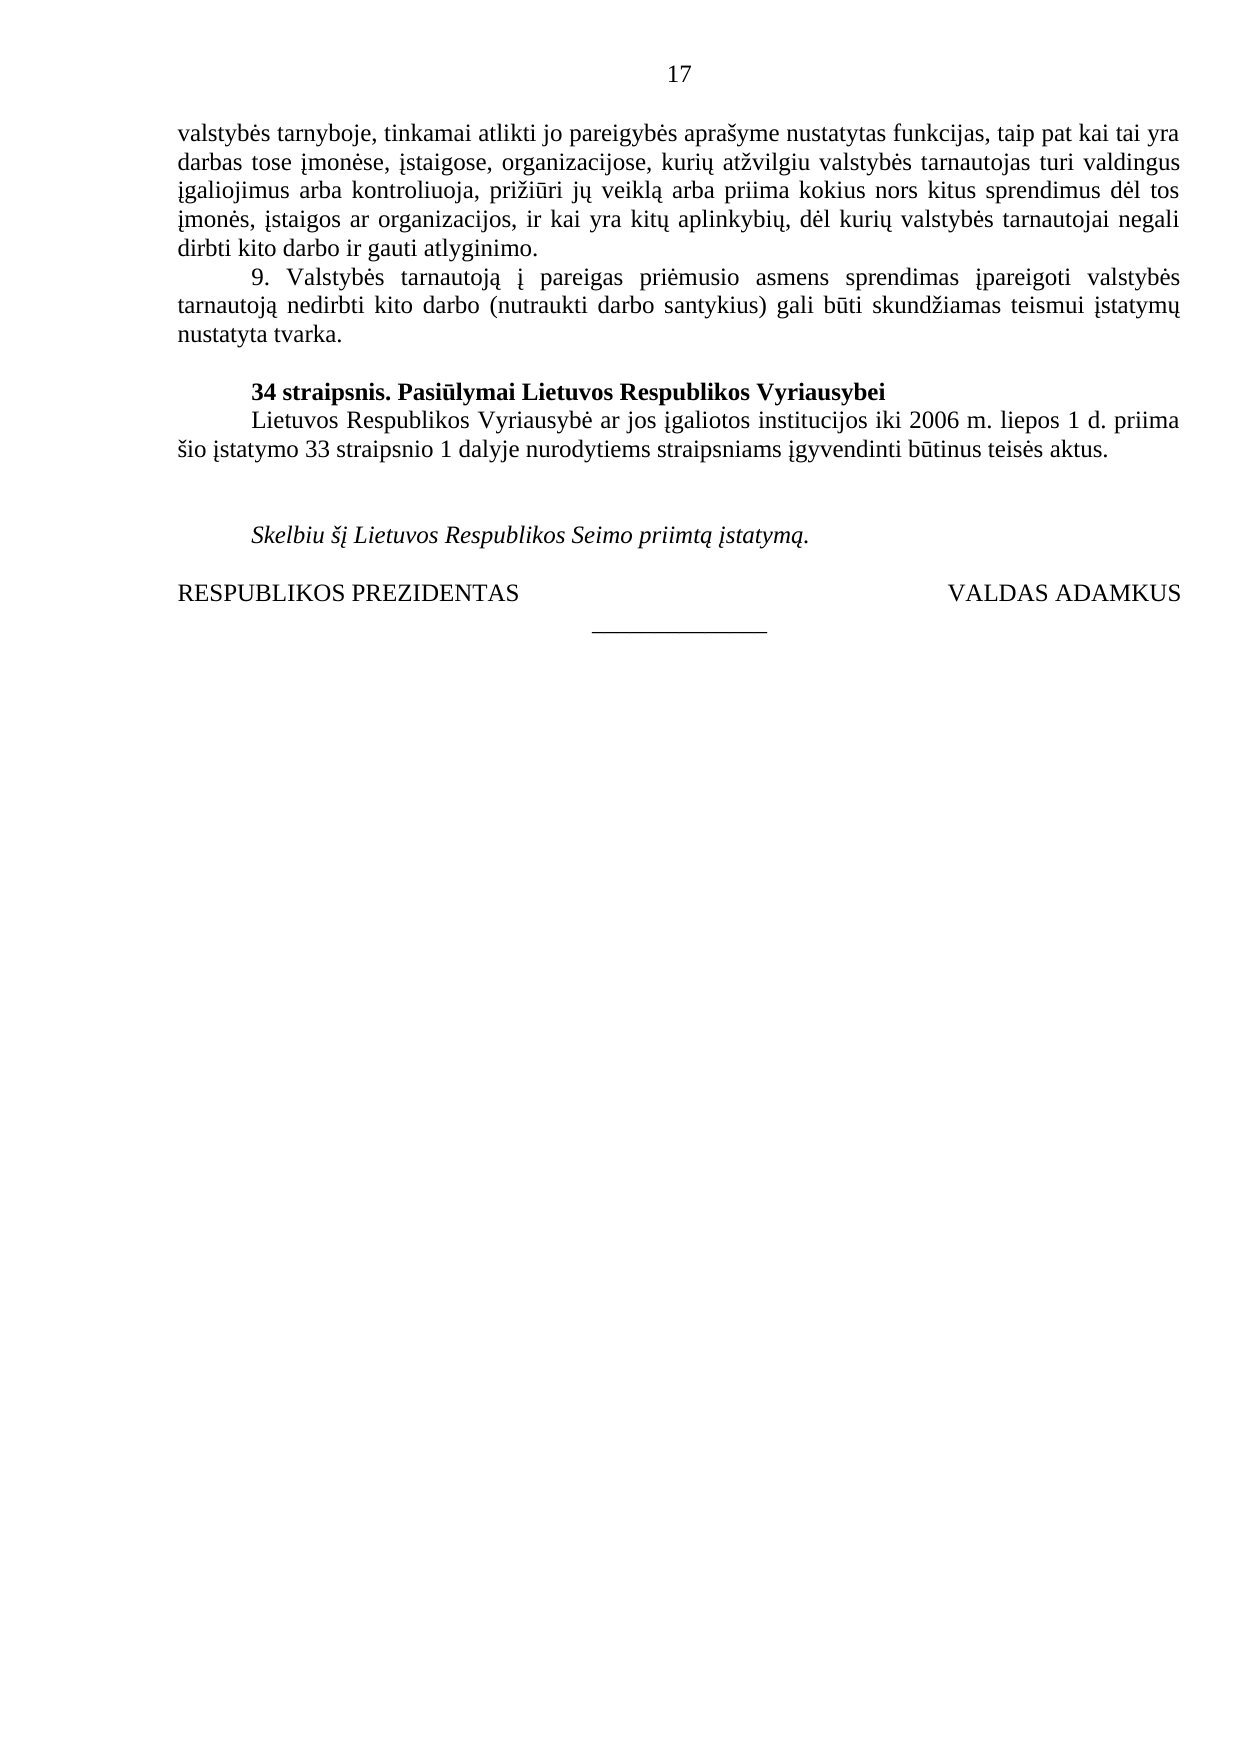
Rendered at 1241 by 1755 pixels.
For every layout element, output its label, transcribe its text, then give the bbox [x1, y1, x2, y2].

text Skelbiu šį Lietuvos Respublikos Seimo priimtą įstatymą. [177, 521, 1181, 549]
text Lietuvos Respublikos Vyriausybė ar jos įgaliotos institucijos iki 2006 m. liepos 1 d. priima šio įstatymo 33 straipsnio 1 dalyje nurodytiems straipsniams įgyvendinti būtinus teisės aktus. [177, 406, 1181, 463]
text ______________ [177, 607, 1181, 636]
text RESPUBLIKOS PREZIDENTAS VALDAS ADAMKUS [177, 578, 1181, 607]
text 9. Valstybės tarnautoją į pareigas priėmusio asmens sprendimas įpareigoti valstybės tarnautoją nedirbti kito darbo (nutraukti darbo santykius) gali būti skundžiamas teismui įstatymų nustatyta tvarka. [177, 262, 1181, 348]
text valstybės tarnyboje, tinkamai atlikti jo pareigybės aprašyme nustatytas funkcijas, taip pat kai tai yra darbas tose įmonėse, įstaigose, organizacijose, kurių atžvilgiu valstybės tarnautojas turi valdingus įgaliojimus arba kontroliuoja, prižiūri jų veiklą arba priima kokius nors kitus sprendimus dėl tos įmonės, įstaigos ar organizacijos, ir kai yra kitų aplinkybių, dėl kurių valstybės tarnautojai negali dirbti kito darbo ir gauti atlyginimo. [177, 118, 1181, 262]
text 34 straipsnis. Pasiūlymai Lietuvos Respublikos Vyriausybei [177, 377, 1181, 406]
